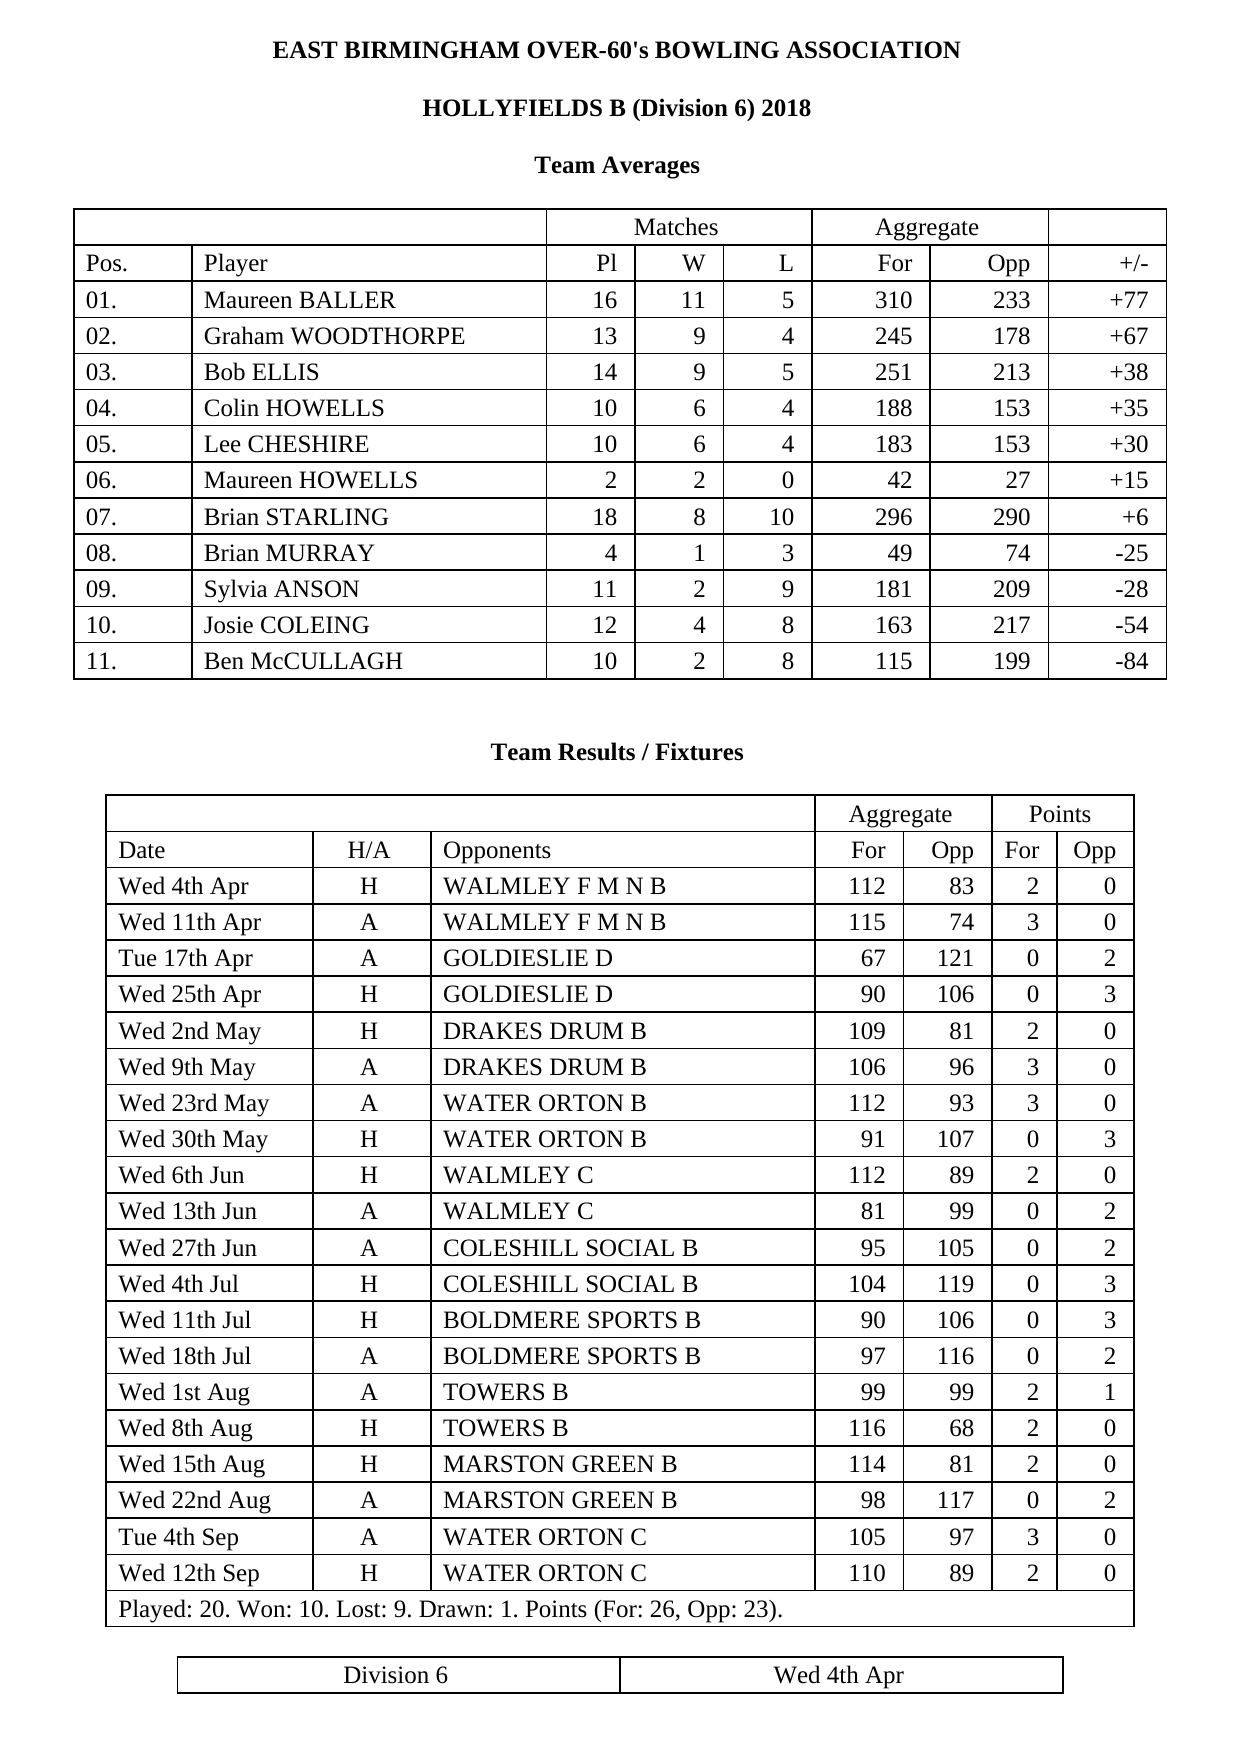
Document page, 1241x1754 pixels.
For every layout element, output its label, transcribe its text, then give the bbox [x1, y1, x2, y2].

table_cell 6 [636, 390, 723, 425]
table_cell 1 [1058, 1374, 1133, 1409]
table_header [1049, 210, 1166, 244]
table_cell Wed 8th Aug [107, 1411, 312, 1445]
table_cell Lee CHESHIRE [193, 426, 546, 461]
table_cell 42 [813, 463, 929, 497]
table_cell 6 [636, 426, 723, 461]
table_cell 2 [636, 643, 723, 678]
table_cell 5 [724, 354, 811, 389]
table_cell 68 [904, 1411, 991, 1445]
table_cell 3 [993, 905, 1056, 939]
table_cell Wed 2nd May [107, 1013, 312, 1047]
table_cell For [816, 832, 903, 867]
table_cell DRAKES DRUM B [432, 1013, 814, 1047]
table_cell 183 [813, 426, 929, 461]
table_cell 115 [816, 905, 903, 939]
table_cell WATER ORTON B [432, 1085, 814, 1120]
table_cell 2 [993, 1555, 1056, 1589]
table_cell Wed 22nd Aug [107, 1483, 312, 1517]
table_cell 0 [724, 463, 811, 497]
table_cell 10 [547, 426, 634, 461]
table_cell 0 [993, 1194, 1056, 1228]
table_cell 112 [816, 1085, 903, 1120]
table_cell 199 [931, 643, 1048, 678]
table_cell 09. [75, 571, 191, 606]
table_cell 01. [75, 282, 191, 316]
table_cell 0 [993, 1266, 1056, 1300]
table_cell TOWERS B [432, 1411, 814, 1445]
table_cell 105 [904, 1230, 991, 1264]
text HOLLYFIELDS B (Division 6) 2018 [38, 93, 1202, 122]
table_cell 3 [993, 1049, 1056, 1083]
table_cell 99 [904, 1374, 991, 1409]
table_cell -84 [1049, 643, 1166, 678]
table_cell 3 [1058, 1121, 1133, 1156]
table_cell 2 [993, 1447, 1056, 1481]
table_cell 0 [1058, 1049, 1133, 1083]
table_cell 10 [724, 499, 811, 533]
table_cell 110 [816, 1555, 903, 1589]
table_cell WALMLEY F M N B [432, 905, 814, 939]
table_cell 3 [1058, 1266, 1133, 1300]
table_cell H [314, 977, 430, 1011]
table_cell Wed 15th Aug [107, 1447, 312, 1481]
table_cell 119 [904, 1266, 991, 1300]
table_cell 3 [1058, 1302, 1133, 1337]
table_cell Pos. [75, 246, 191, 280]
table_cell 11 [636, 282, 723, 316]
table_cell H [314, 1121, 430, 1156]
table_cell 0 [1058, 868, 1133, 903]
table_cell 104 [816, 1266, 903, 1300]
table_cell A [314, 1194, 430, 1228]
table_cell 0 [1058, 905, 1133, 939]
table_cell 0 [993, 1302, 1056, 1337]
table_header Wed 4th Apr [621, 1658, 1062, 1692]
table_cell 02. [75, 318, 191, 352]
table_cell 2 [1058, 1483, 1133, 1517]
table_cell 116 [816, 1411, 903, 1445]
table_cell 16 [547, 282, 634, 316]
table_cell 2 [993, 1157, 1056, 1192]
table_cell 2 [636, 463, 723, 497]
table_cell +/- [1049, 246, 1166, 280]
table_cell 2 [993, 868, 1056, 903]
table_cell Wed 12th Sep [107, 1555, 312, 1589]
table_cell 245 [813, 318, 929, 352]
table_cell 178 [931, 318, 1048, 352]
table_cell Wed 13th Jun [107, 1194, 312, 1228]
table_cell A [314, 1338, 430, 1373]
table_cell Wed 25th Apr [107, 977, 312, 1011]
table_cell 0 [993, 941, 1056, 975]
table_cell 0 [993, 1121, 1056, 1156]
table_cell 8 [636, 499, 723, 533]
table_cell 117 [904, 1483, 991, 1517]
table_cell Tue 17th Apr [107, 941, 312, 975]
table_cell H [314, 1266, 430, 1300]
table_cell A [314, 1483, 430, 1517]
table_cell L [724, 246, 811, 280]
table_cell 1 [636, 535, 723, 569]
table_cell 10 [547, 643, 634, 678]
table_cell A [314, 1519, 430, 1553]
table_header [107, 796, 814, 831]
table_cell 49 [813, 535, 929, 569]
table_cell 0 [1058, 1013, 1133, 1047]
table_cell WATER ORTON B [432, 1121, 814, 1156]
table_cell 0 [1058, 1447, 1133, 1481]
table_cell 14 [547, 354, 634, 389]
table_cell WATER ORTON C [432, 1519, 814, 1553]
table_cell 217 [931, 607, 1048, 642]
table_cell 89 [904, 1555, 991, 1589]
table_cell 97 [816, 1338, 903, 1373]
table_cell 8 [724, 643, 811, 678]
table_cell A [314, 905, 430, 939]
table_cell 0 [993, 1338, 1056, 1373]
table_cell 2 [993, 1013, 1056, 1047]
table_header Matches [547, 210, 811, 244]
table_cell 251 [813, 354, 929, 389]
table_cell 12 [547, 607, 634, 642]
table_cell 0 [993, 977, 1056, 1011]
table_cell For [993, 832, 1056, 867]
table_cell 90 [816, 1302, 903, 1337]
table_cell 114 [816, 1447, 903, 1481]
table_cell 10 [547, 390, 634, 425]
table_cell 06. [75, 463, 191, 497]
table_cell 4 [547, 535, 634, 569]
table_header Aggregate [813, 210, 1048, 244]
table_cell H/A [314, 832, 430, 867]
table_cell Maureen BALLER [193, 282, 546, 316]
table_cell 4 [724, 426, 811, 461]
table_cell 08. [75, 535, 191, 569]
table_cell Pl [547, 246, 634, 280]
table_cell 99 [816, 1374, 903, 1409]
table_cell 89 [904, 1157, 991, 1192]
table_cell +30 [1049, 426, 1166, 461]
table_cell Brian MURRAY [193, 535, 546, 569]
table_cell BOLDMERE SPORTS B [432, 1338, 814, 1373]
table_cell MARSTON GREEN B [432, 1447, 814, 1481]
table_cell 81 [904, 1447, 991, 1481]
table_cell +38 [1049, 354, 1166, 389]
table_cell 74 [931, 535, 1048, 569]
table_cell +67 [1049, 318, 1166, 352]
table_cell Player [193, 246, 546, 280]
table_cell 8 [724, 607, 811, 642]
table_cell 4 [724, 390, 811, 425]
table_cell Wed 4th Jul [107, 1266, 312, 1300]
table_cell 0 [1058, 1411, 1133, 1445]
table_cell 5 [724, 282, 811, 316]
table_cell A [314, 941, 430, 975]
table_cell 4 [724, 318, 811, 352]
table_cell 106 [816, 1049, 903, 1083]
table_cell WALMLEY C [432, 1194, 814, 1228]
table_cell Wed 18th Jul [107, 1338, 312, 1373]
table_cell 0 [1058, 1157, 1133, 1192]
table_cell 11 [547, 571, 634, 606]
table_cell 4 [636, 607, 723, 642]
table_cell Opp [1058, 832, 1133, 867]
table_cell GOLDIESLIE D [432, 977, 814, 1011]
table_cell Wed 27th Jun [107, 1230, 312, 1264]
table_cell 153 [931, 426, 1048, 461]
table_cell 3 [1058, 977, 1133, 1011]
table_cell H [314, 1447, 430, 1481]
table_cell WALMLEY F M N B [432, 868, 814, 903]
table_cell 0 [1058, 1085, 1133, 1120]
table_cell Wed 30th May [107, 1121, 312, 1156]
table_cell Wed 1st Aug [107, 1374, 312, 1409]
table_cell 109 [816, 1013, 903, 1047]
table_cell Maureen HOWELLS [193, 463, 546, 497]
table_cell Opponents [432, 832, 814, 867]
table_cell -28 [1049, 571, 1166, 606]
table_cell +15 [1049, 463, 1166, 497]
table_cell 81 [904, 1013, 991, 1047]
table_cell 112 [816, 1157, 903, 1192]
table_cell -25 [1049, 535, 1166, 569]
table_cell 74 [904, 905, 991, 939]
table_cell 0 [993, 1483, 1056, 1517]
table_cell 163 [813, 607, 929, 642]
table_cell 2 [1058, 1230, 1133, 1264]
table_cell 290 [931, 499, 1048, 533]
table_cell 106 [904, 977, 991, 1011]
table_cell Opp [931, 246, 1048, 280]
table_cell For [813, 246, 929, 280]
table_cell TOWERS B [432, 1374, 814, 1409]
table_cell 2 [636, 571, 723, 606]
table_cell Bob ELLIS [193, 354, 546, 389]
table_cell 96 [904, 1049, 991, 1083]
table_cell 3 [724, 535, 811, 569]
table_cell H [314, 1157, 430, 1192]
table_cell 83 [904, 868, 991, 903]
text Team Results / Fixtures [38, 737, 1202, 766]
table_cell Wed 23rd May [107, 1085, 312, 1120]
table_cell 9 [636, 354, 723, 389]
table_cell 93 [904, 1085, 991, 1120]
table_cell 3 [993, 1519, 1056, 1553]
table_cell 310 [813, 282, 929, 316]
table_cell Ben McCULLAGH [193, 643, 546, 678]
table_cell 81 [816, 1194, 903, 1228]
table_cell 27 [931, 463, 1048, 497]
table_cell 04. [75, 390, 191, 425]
table_cell 2 [993, 1374, 1056, 1409]
table_cell Sylvia ANSON [193, 571, 546, 606]
table_cell 2 [547, 463, 634, 497]
table_cell 106 [904, 1302, 991, 1337]
table_cell 97 [904, 1519, 991, 1553]
table_cell Tue 4th Sep [107, 1519, 312, 1553]
table_cell 67 [816, 941, 903, 975]
table_cell 03. [75, 354, 191, 389]
table_cell 9 [724, 571, 811, 606]
table_cell 181 [813, 571, 929, 606]
table_cell 98 [816, 1483, 903, 1517]
table_cell 105 [816, 1519, 903, 1553]
table_cell Wed 9th May [107, 1049, 312, 1083]
text Team Averages [38, 150, 1202, 179]
table_cell COLESHILL SOCIAL B [432, 1230, 814, 1264]
table_header Division 6 [178, 1658, 619, 1692]
table_cell Opp [904, 832, 991, 867]
table_cell 95 [816, 1230, 903, 1264]
table_cell 99 [904, 1194, 991, 1228]
table_header [75, 210, 546, 244]
table_cell A [314, 1230, 430, 1264]
table_cell 233 [931, 282, 1048, 316]
table_cell 0 [1058, 1555, 1133, 1589]
table_cell COLESHILL SOCIAL B [432, 1266, 814, 1300]
table_cell 2 [1058, 941, 1133, 975]
table_cell 107 [904, 1121, 991, 1156]
table_cell BOLDMERE SPORTS B [432, 1302, 814, 1337]
table_cell WATER ORTON C [432, 1555, 814, 1589]
table_cell 10. [75, 607, 191, 642]
table_cell 209 [931, 571, 1048, 606]
table_cell A [314, 1374, 430, 1409]
table_cell Wed 6th Jun [107, 1157, 312, 1192]
table_cell 0 [1058, 1519, 1133, 1553]
table_cell Josie COLEING [193, 607, 546, 642]
table_cell A [314, 1085, 430, 1120]
table_cell 07. [75, 499, 191, 533]
table_cell H [314, 1411, 430, 1445]
table_cell 13 [547, 318, 634, 352]
table_cell H [314, 1302, 430, 1337]
table_cell 213 [931, 354, 1048, 389]
table_cell H [314, 1013, 430, 1047]
table_cell Date [107, 832, 312, 867]
table_header Points [993, 796, 1133, 831]
table_cell DRAKES DRUM B [432, 1049, 814, 1083]
table_cell 112 [816, 868, 903, 903]
table_cell -54 [1049, 607, 1166, 642]
table_cell 11. [75, 643, 191, 678]
table_cell Played: 20. Won: 10. Lost: 9. Drawn: 1. Points (For: 26, Opp: 23). [107, 1591, 1133, 1626]
table_cell 296 [813, 499, 929, 533]
table_cell H [314, 1555, 430, 1589]
table_cell 3 [993, 1085, 1056, 1120]
table_cell +35 [1049, 390, 1166, 425]
table_cell 9 [636, 318, 723, 352]
table_cell 2 [1058, 1338, 1133, 1373]
table_cell H [314, 868, 430, 903]
table_cell Colin HOWELLS [193, 390, 546, 425]
table_cell 91 [816, 1121, 903, 1156]
table_cell 121 [904, 941, 991, 975]
table_cell 116 [904, 1338, 991, 1373]
table_cell WALMLEY C [432, 1157, 814, 1192]
table_cell A [314, 1049, 430, 1083]
table_cell 2 [993, 1411, 1056, 1445]
table_cell 153 [931, 390, 1048, 425]
table_cell Wed 11th Apr [107, 905, 312, 939]
table_cell 2 [1058, 1194, 1133, 1228]
table_cell 90 [816, 977, 903, 1011]
table_cell Brian STARLING [193, 499, 546, 533]
table_cell 05. [75, 426, 191, 461]
table_cell 188 [813, 390, 929, 425]
table_cell 18 [547, 499, 634, 533]
table_cell +77 [1049, 282, 1166, 316]
table_header Aggregate [816, 796, 991, 831]
table_cell W [636, 246, 723, 280]
table_cell 0 [993, 1230, 1056, 1264]
table_cell 115 [813, 643, 929, 678]
table_cell Graham WOODTHORPE [193, 318, 546, 352]
table_cell +6 [1049, 499, 1166, 533]
table_cell GOLDIESLIE D [432, 941, 814, 975]
table_cell Wed 11th Jul [107, 1302, 312, 1337]
table_cell Wed 4th Apr [107, 868, 312, 903]
table_cell MARSTON GREEN B [432, 1483, 814, 1517]
